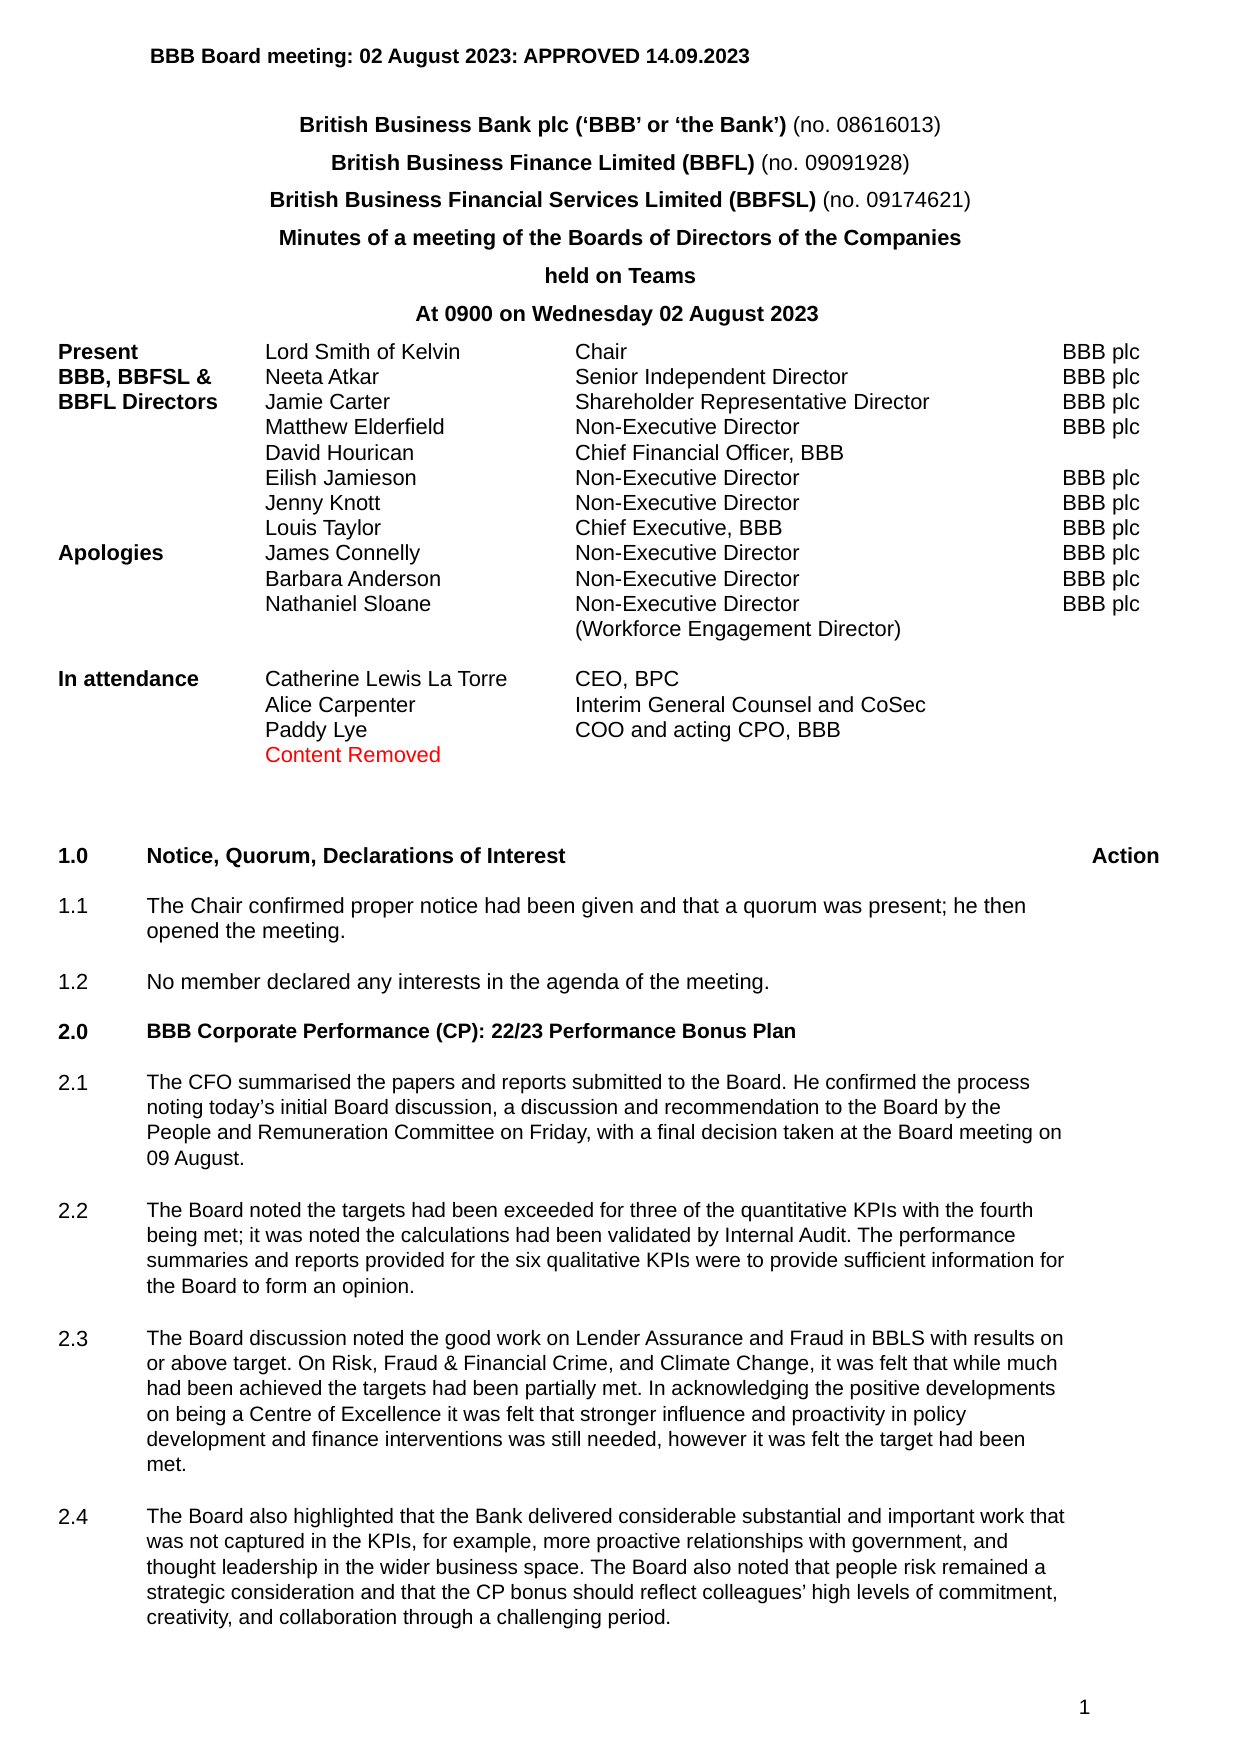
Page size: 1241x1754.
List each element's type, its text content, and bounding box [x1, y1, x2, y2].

table_cell The Board also highlighted that the Bank delivered considerable substantial and important work that was not captured in the KPIs, for example, more proactive relationships with government, and thought leadership in the wider business space. The Board also noted that people risk remained a strategic consideration and that the CP bonus should reflect colleagues’ high levels of commitment, creativity, and collaboration through a challenging period. [135, 1504, 1080, 1631]
table_cell [1080, 1504, 1184, 1631]
text British Business Financial Services Limited (BBFSL) (no. 09174621) [150, 187, 1090, 212]
table_cell [1080, 1044, 1184, 1069]
table_cell David Hourican [254, 439, 563, 464]
table_cell Non-Executive Director [564, 490, 1051, 515]
table_cell [1169, 540, 1184, 565]
table_cell [135, 1171, 1080, 1197]
table_cell Matthew Elderfield [254, 414, 563, 439]
table_cell Jamie Carter [254, 389, 563, 414]
table_cell Interim General Counsel and CoSec [564, 691, 1051, 717]
table_cell [1080, 1299, 1184, 1325]
table_cell [135, 1631, 1080, 1657]
table_cell [47, 414, 253, 439]
table_cell [47, 1299, 135, 1325]
table_cell 2.4 [47, 1504, 135, 1631]
table_cell [47, 792, 253, 817]
table_cell [1080, 868, 1184, 893]
table_cell [47, 1477, 135, 1504]
table_cell 2.3 [47, 1325, 135, 1477]
table_cell [47, 1657, 135, 1684]
table_cell [135, 1657, 1080, 1684]
text held on Teams [150, 263, 1090, 288]
table_cell Notice, Quorum, Declarations of Interest [135, 843, 1080, 868]
table_cell [47, 439, 253, 464]
table_cell BBFL Directors [47, 389, 253, 414]
table_cell Action [1080, 843, 1184, 868]
table_cell Jenny Knott [254, 490, 563, 515]
table_cell [1169, 364, 1184, 389]
table_cell [1080, 969, 1184, 994]
table_cell 2.2 [47, 1198, 135, 1299]
table_cell [1051, 439, 1169, 464]
table_cell [47, 515, 253, 540]
table_cell BBB plc [1051, 465, 1169, 490]
text At 0900 on Wednesday 02 August 2023 [150, 301, 1090, 326]
table_cell Apologies [47, 540, 253, 565]
table_cell Non-Executive Director [564, 414, 1051, 439]
table_cell BBB plc [1051, 389, 1169, 414]
table_cell [1080, 1070, 1184, 1171]
table_cell [1080, 1198, 1184, 1299]
table_cell [1051, 717, 1169, 742]
table_cell Non-Executive Director [564, 565, 1051, 591]
table_cell BBB plc [1051, 490, 1169, 515]
table_cell BBB plc [1051, 540, 1169, 565]
table_cell Content Removed [254, 742, 1051, 792]
table_cell [47, 944, 135, 969]
table_cell [47, 490, 253, 515]
table_cell Non-Executive Director (Workforce Engagement Director) [564, 591, 1051, 641]
table_cell [1080, 893, 1184, 943]
text Minutes of a meeting of the Boards of Directors of the Companies [150, 225, 1090, 250]
table_cell [564, 792, 1051, 817]
table_cell BBB, BBFSL & [47, 364, 253, 389]
table_header BBB plc [1051, 339, 1169, 364]
table_cell No member declared any interests in the agenda of the meeting. [135, 969, 1080, 994]
table_cell [1051, 792, 1169, 817]
table_cell [1080, 994, 1184, 1019]
table_cell [1169, 465, 1184, 490]
table_cell [564, 641, 1051, 666]
table_cell [1169, 792, 1184, 817]
table_cell [1080, 1171, 1184, 1197]
table_header Lord Smith of Kelvin [254, 339, 563, 364]
table_header Present [47, 339, 253, 364]
table_cell The Chair confirmed proper notice had been given and that a quorum was present; he then opened the meeting. [135, 893, 1080, 943]
table_cell Chief Financial Officer, BBB [564, 439, 1051, 464]
table_cell BBB plc [1051, 364, 1169, 389]
text British Business Finance Limited (BBFL) (no. 09091928) [150, 149, 1090, 175]
table_cell [1169, 591, 1184, 641]
table_cell [1080, 944, 1184, 969]
table_cell [254, 792, 563, 817]
table_cell Barbara Anderson [254, 565, 563, 591]
table_cell [1169, 439, 1184, 464]
table_cell Shareholder Representative Director [564, 389, 1051, 414]
table_cell COO and acting CPO, BBB [564, 717, 1051, 742]
table_cell [135, 1477, 1080, 1504]
table_cell [1169, 717, 1184, 742]
table_cell Louis Taylor [254, 515, 563, 540]
table_cell [1051, 767, 1169, 792]
table_cell [1080, 1631, 1184, 1657]
table_cell The Board discussion noted the good work on Lender Assurance and Fraud in BBLS with results on or above target. On Risk, Fraud & Financial Crime, and Climate Change, it was felt that while much had been achieved the targets had been partially met. In acknowledging the positive developments on being a Centre of Excellence it was felt that stronger influence and proactivity in policy development and finance interventions was still needed, however it was felt the target had been met. [135, 1325, 1080, 1477]
table_cell [1169, 414, 1184, 439]
table_cell [1051, 818, 1169, 843]
table_cell [1169, 742, 1184, 767]
table_cell Eilish Jamieson [254, 465, 563, 490]
table_cell The CFO summarised the papers and reports submitted to the Board. He confirmed the process noting today’s initial Board discussion, a discussion and recommendation to the Board by the People and Remuneration Committee on Friday, with a final decision taken at the Board meeting on 09 August. [135, 1070, 1080, 1171]
table_cell [1080, 1477, 1184, 1504]
table_cell [47, 1044, 135, 1069]
table_cell [47, 465, 253, 490]
table_cell [1169, 767, 1184, 792]
table_cell [1051, 666, 1169, 691]
table_cell [564, 818, 1051, 843]
table_cell [1169, 515, 1184, 540]
table_cell [1080, 1019, 1184, 1044]
table_cell [47, 818, 253, 843]
table_cell [1169, 490, 1184, 515]
table_cell [135, 944, 1080, 969]
table_cell [47, 1171, 135, 1197]
table_cell [135, 1299, 1080, 1325]
table_cell [1169, 565, 1184, 591]
table_cell BBB plc [1051, 591, 1169, 641]
table_cell [47, 641, 253, 666]
table_cell [1080, 1657, 1184, 1684]
text British Business Bank plc (‘BBB’ or ‘the Bank’) (no. 08616013) [150, 112, 1090, 137]
table_cell [47, 565, 253, 591]
table_cell [135, 994, 1080, 1019]
table_cell [135, 1044, 1080, 1069]
table_cell [1051, 742, 1169, 767]
table_cell BBB plc [1051, 565, 1169, 591]
table_cell 1.2 [47, 969, 135, 994]
table_cell Neeta Atkar [254, 364, 563, 389]
table_cell [1169, 691, 1184, 717]
table_cell [47, 767, 253, 792]
table_cell 1.0 [47, 843, 135, 868]
table_cell [47, 1631, 135, 1657]
table_cell [47, 742, 253, 767]
table_cell Non-Executive Director [564, 465, 1051, 490]
table_header Chair [564, 339, 1051, 364]
table_cell [47, 591, 253, 641]
table_header [1169, 339, 1184, 364]
table_cell 2.0 [47, 1019, 135, 1044]
table_cell Paddy Lye [254, 717, 563, 742]
table_cell Alice Carpenter [254, 691, 563, 717]
table_cell 1.1 [47, 893, 135, 943]
table_cell [1051, 641, 1169, 666]
table_cell Chief Executive, BBB [564, 515, 1051, 540]
table_cell [254, 641, 563, 666]
table_cell [47, 994, 135, 1019]
table_cell Non-Executive Director [564, 540, 1051, 565]
table_cell BBB plc [1051, 515, 1169, 540]
table_cell Catherine Lewis La Torre [254, 666, 563, 691]
table_cell [1080, 1325, 1184, 1477]
table_cell [1169, 389, 1184, 414]
table_cell James Connelly [254, 540, 563, 565]
table_cell In attendance [47, 666, 253, 691]
table_cell CEO, BPC [564, 666, 1051, 691]
table_cell [47, 691, 253, 717]
table_cell Nathaniel Sloane [254, 591, 563, 641]
table_cell BBB Corporate Performance (CP): 22/23 Performance Bonus Plan [135, 1019, 1080, 1044]
table_cell [1169, 666, 1184, 691]
table_cell [1169, 641, 1184, 666]
table_cell [1051, 691, 1169, 717]
table_cell [1169, 818, 1184, 843]
table_cell 2.1 [47, 1070, 135, 1171]
table_cell [47, 868, 135, 893]
table_cell The Board noted the targets had been exceeded for three of the quantitative KPIs with the fourth being met; it was noted the calculations had been validated by Internal Audit. The performance summaries and reports provided for the six qualitative KPIs were to provide sufficient information for the Board to form an opinion. [135, 1198, 1080, 1299]
table_cell [254, 818, 563, 843]
table_cell [135, 868, 1080, 893]
table_cell [47, 717, 253, 742]
table_cell Senior Independent Director [564, 364, 1051, 389]
table_cell BBB plc [1051, 414, 1169, 439]
